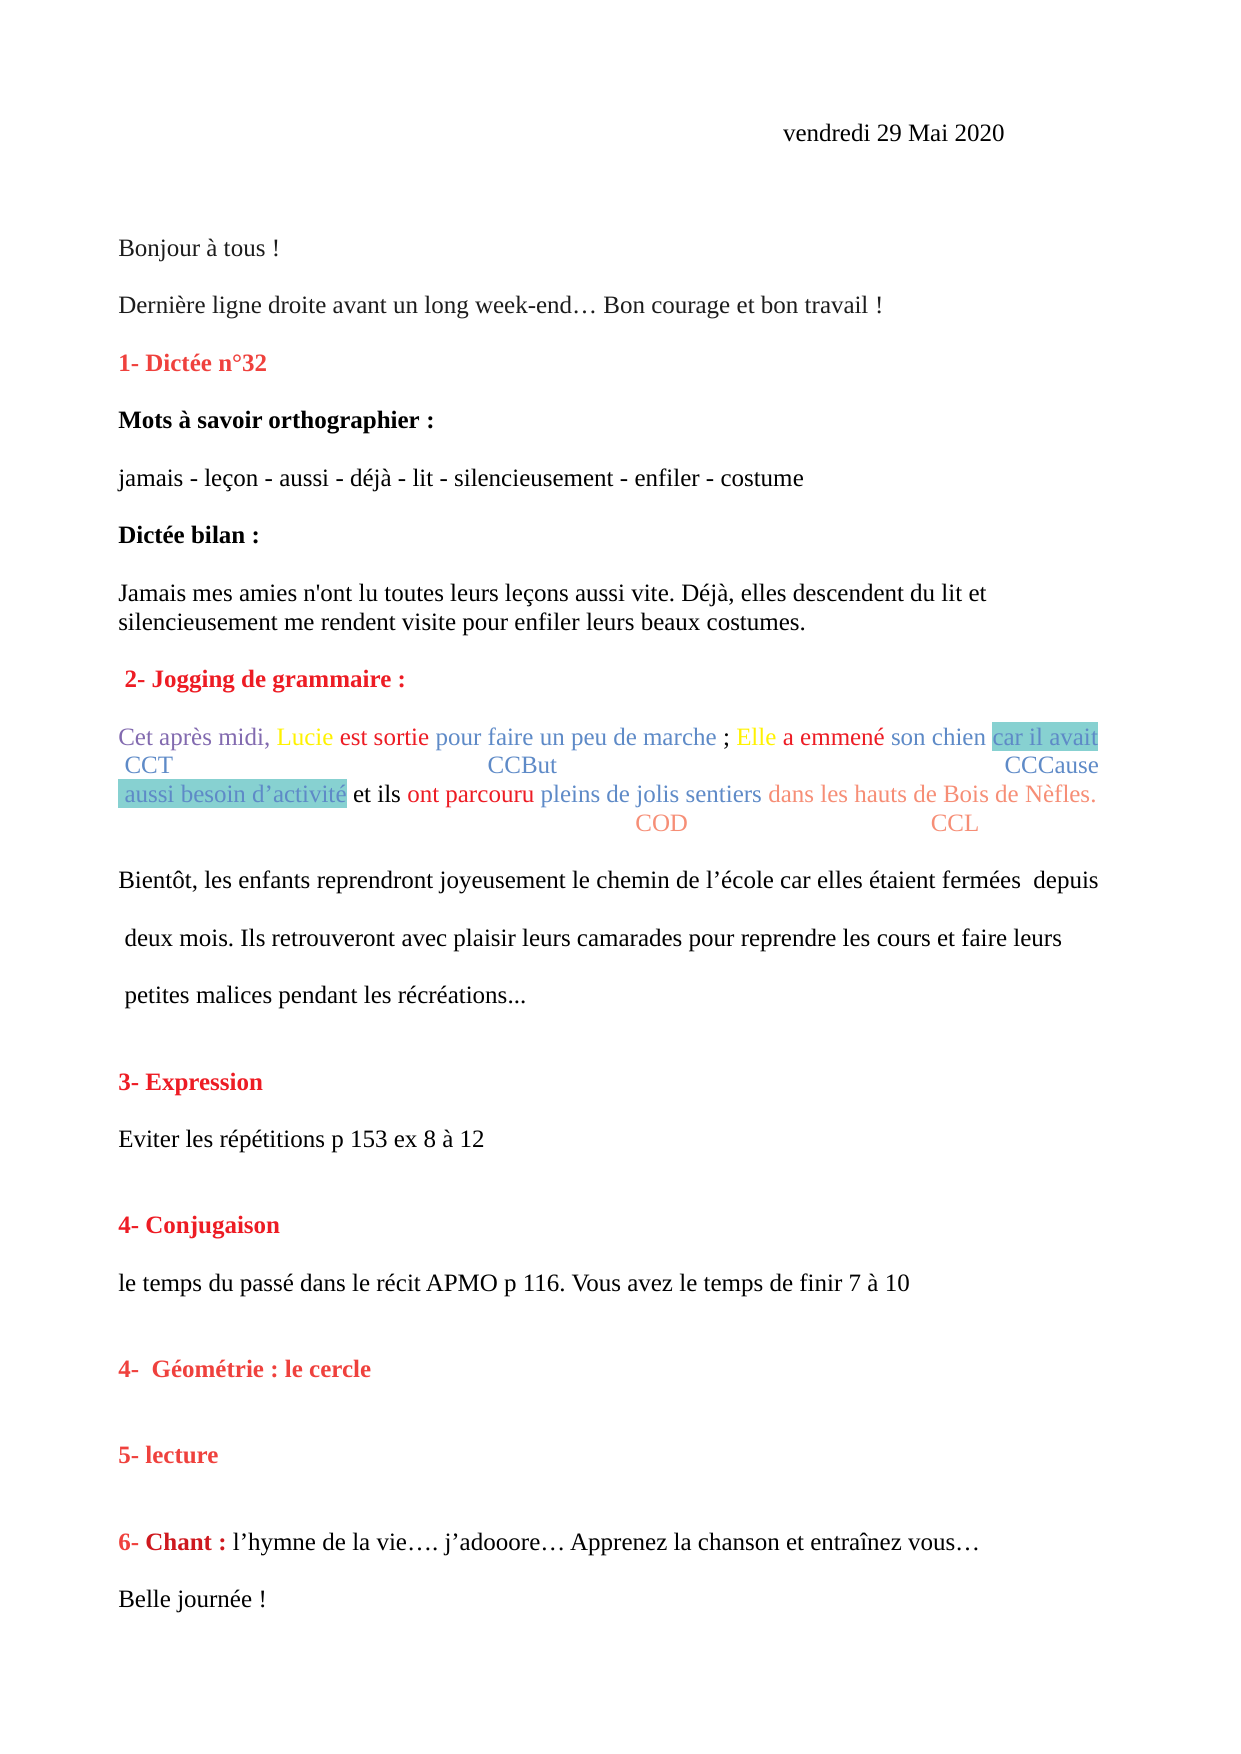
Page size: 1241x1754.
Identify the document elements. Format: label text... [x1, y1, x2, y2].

text aussi besoin d’activité et ils ont parcouru pleins de jolis sentiers dans les hauts de Bois de Nèfles. [118, 779, 1122, 808]
text 3- Expression [118, 1067, 1122, 1096]
text Bientôt, les enfants reprendront joyeusement le chemin de l’école car elles étaient fermées depuis [118, 866, 1122, 894]
text petites malices pendant les récréations... [118, 981, 1122, 1009]
text deux mois. Ils retrouveront avec plaisir leurs camarades pour reprendre les cours et faire leurs [118, 923, 1122, 952]
text Mots à savoir orthographier : [118, 406, 1122, 434]
text 6- Chant : l’hymne de la vie…. j’adooore… Apprenez la chanson et entraînez vous… [118, 1527, 1122, 1556]
text Dernière ligne droite avant un long week-end… Bon courage et bon travail ! [118, 291, 1122, 319]
text vendredi 29 Mai 2020 [118, 118, 1122, 147]
text jamais - leçon - aussi - déjà - lit - silencieusement - enfiler - costume [118, 463, 1122, 492]
text 4- Conjugaison [118, 1211, 1122, 1239]
text 1- Dictée n°32 [118, 348, 1122, 377]
text Eviter les répétitions p 153 ex 8 à 12 [118, 1124, 1122, 1153]
text Belle journée ! [118, 1584, 1122, 1613]
text 4- Géométrie : le cercle [118, 1354, 1122, 1383]
text le temps du passé dans le récit APMO p 116. Vous avez le temps de finir 7 à 10 [118, 1268, 1122, 1297]
text 5- lecture [118, 1441, 1122, 1469]
text Cet après midi, Lucie est sortie pour faire un peu de marche ; Elle a emmené son chien car il avait [118, 722, 1122, 751]
text 2- Jogging de grammaire : [118, 664, 1122, 693]
text CCT CCBut CCCause [118, 751, 1122, 779]
text Bonjour à tous ! [118, 233, 1122, 262]
text silencieusement me rendent visite pour enfiler leurs beaux costumes. [118, 607, 1122, 636]
text Jamais mes amies n'ont lu toutes leurs leçons aussi vite. Déjà, elles descendent du lit et [118, 578, 1122, 607]
text Dictée bilan : [118, 521, 1122, 549]
text COD CCL [118, 808, 1122, 837]
